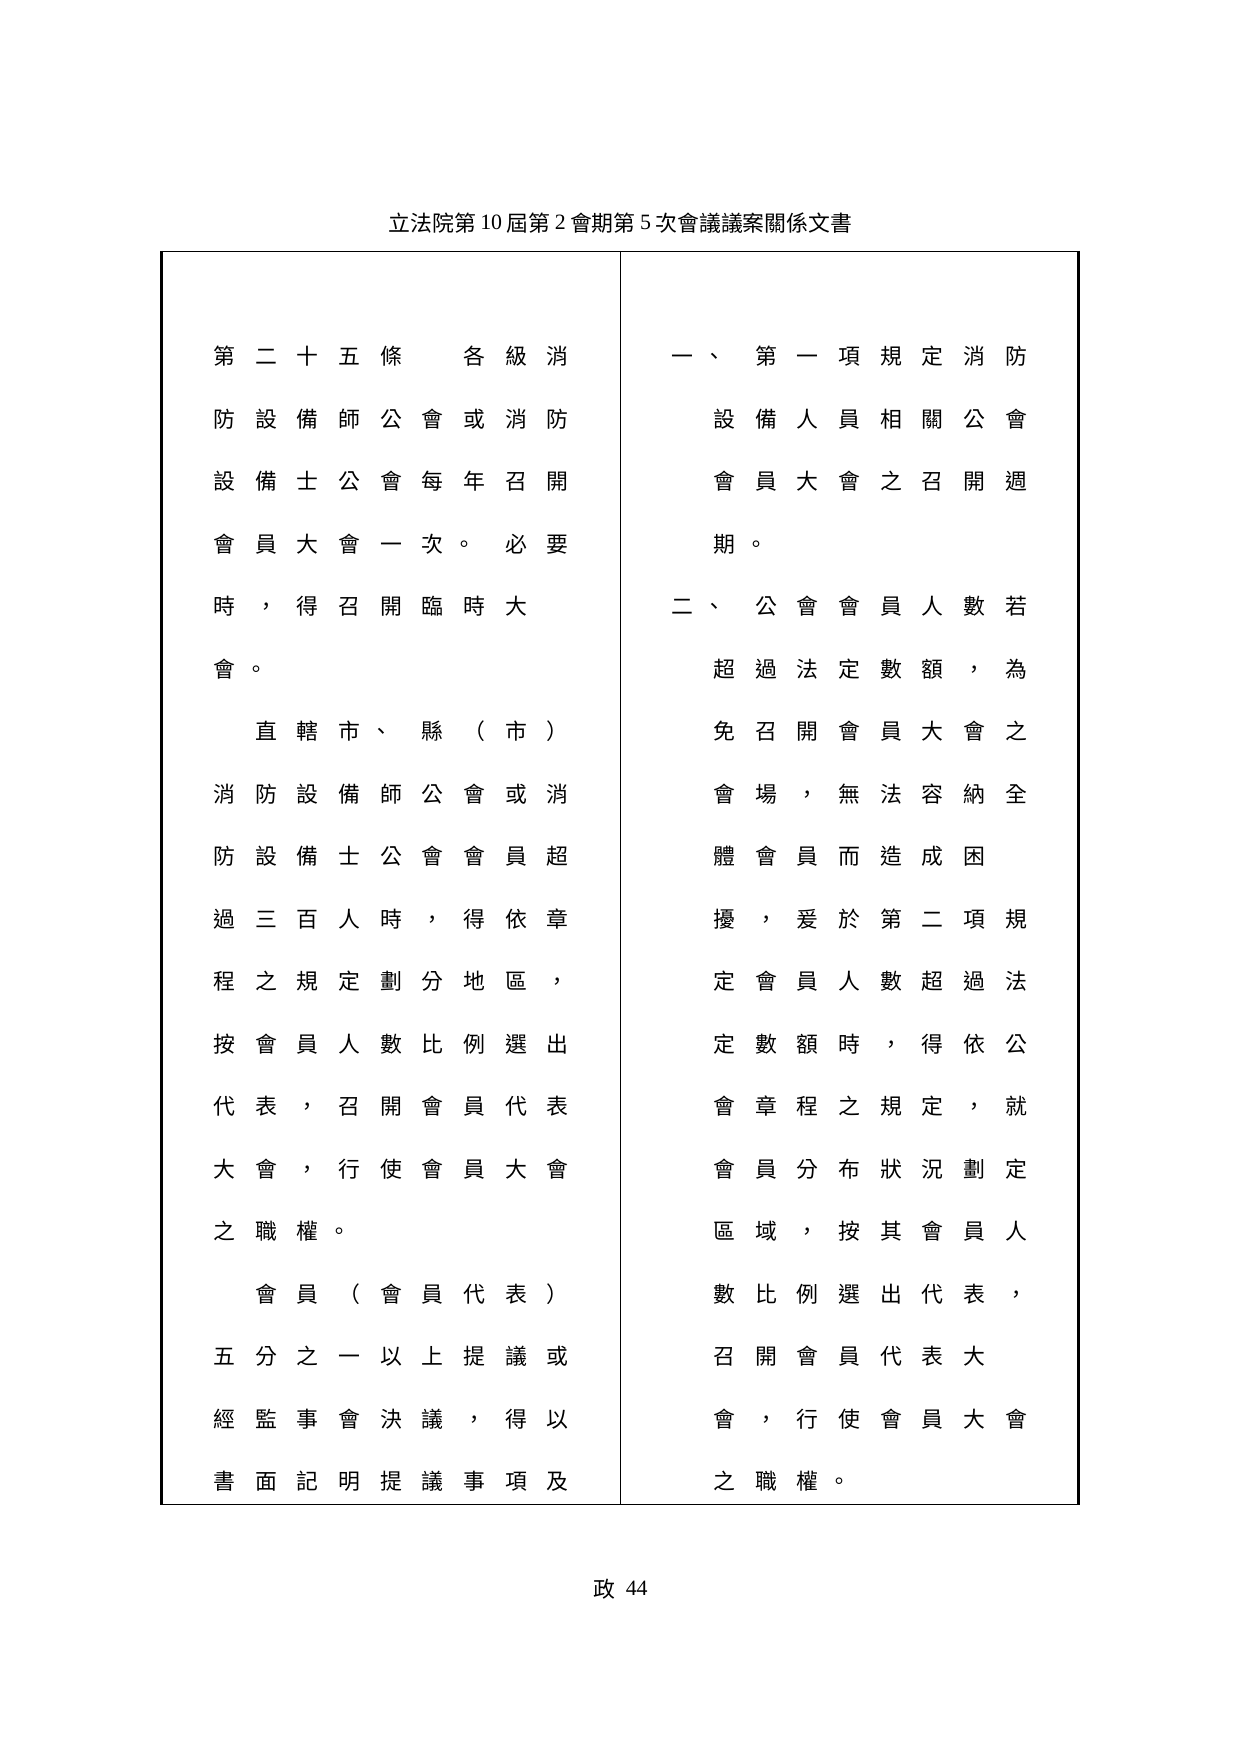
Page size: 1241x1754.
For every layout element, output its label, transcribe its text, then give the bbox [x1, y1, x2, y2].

table_cell 第二十五條 各級消防設備師公會或消防設備士公會每年召開會員大會一次。必要時，得召開臨時大會。 直轄市、縣（市）消防設備師公會或消防設備士公會會員超過三百人時，得依章程之規定劃分地區，按會員人數比例選出代表，召開會員代表大會，行使會員大會之職權。 會員（會員代表）五分之一以上提議或經監事會決議，得以書面記明提議事項及 [163, 252, 620, 1504]
table_cell 一、第一項規定消防設備人員相關公會會員大會之召開週期。 二、公會會員人數若超過法定數額，為免召開會員大會之會場，無法容納全體會員而造成困擾，爰於第二項規定會員人數超過法定數額時，得依公會章程之規定，就會員分布狀況劃定區域，按其會員人數比例選出代表，召開會員代表大會，行使會員大會之職權。 [621, 252, 1077, 1504]
